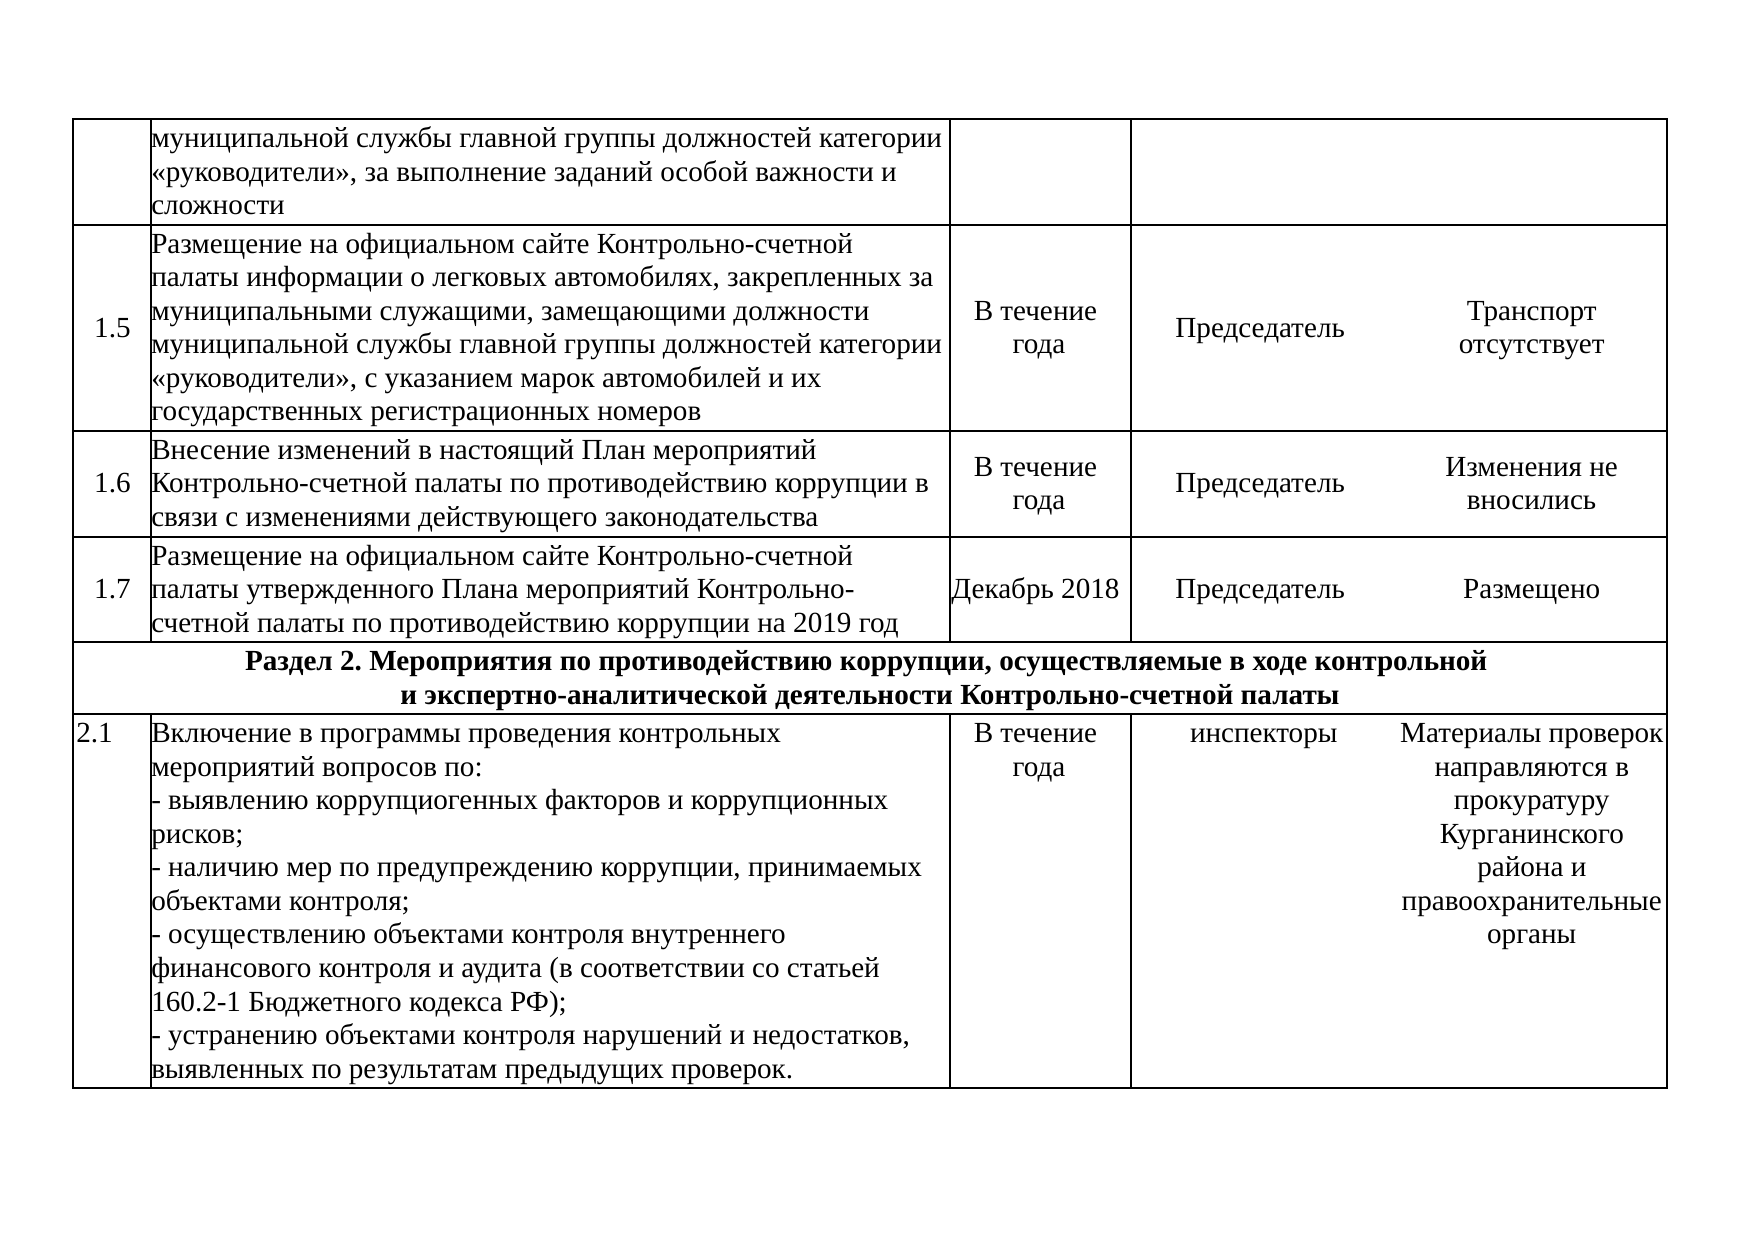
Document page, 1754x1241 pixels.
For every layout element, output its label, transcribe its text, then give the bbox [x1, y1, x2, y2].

table_cell муниципальной службы главной группы должностей категории «руководители», за выполнение заданий особой важности и сложности [152, 120, 949, 224]
table_cell В течение года [951, 432, 1130, 536]
table_cell [1668, 641, 1681, 713]
table_cell [951, 120, 1130, 224]
table_cell Декабрь 2018 [951, 538, 1130, 641]
table_cell [1668, 713, 1681, 1087]
table_cell [1668, 536, 1681, 641]
table_cell Размещение на официальном сайте Контрольно-счетной палаты информации о легковых автомобилях, закрепленных за муниципальными служащими, замещающими должности муниципальной службы главной группы должностей категории «руководители», с указанием марок автомобилей и их государственных регистрационных номеров [152, 226, 949, 430]
table_cell 1.5 [74, 226, 150, 430]
table_cell Председатель [1132, 226, 1399, 430]
table_cell Транспорт отсутствует [1399, 226, 1666, 430]
table_cell В течение года [951, 226, 1130, 430]
table_cell [1668, 224, 1681, 430]
table_cell [1132, 120, 1399, 224]
table_cell 1.7 [74, 538, 150, 641]
table_cell [1399, 120, 1666, 224]
table_cell [1668, 118, 1681, 224]
table_cell Председатель [1132, 432, 1399, 536]
table_cell [1668, 430, 1681, 536]
table_cell Размещение на официальном сайте Контрольно-счетной палаты утвержденного Плана мероприятий Контрольно-счетной палаты по противодействию коррупции на 2019 год [152, 538, 949, 641]
table_cell Внесение изменений в настоящий План мероприятий Контрольно-счетной палаты по противодействию коррупции в связи с изменениями действующего законодательства [152, 432, 949, 536]
table_cell Включение в программы проведения контрольных мероприятий вопросов по: - выявлению коррупциогенных факторов и коррупционных рисков; - наличию мер по предупреждению коррупции, принимаемых объектами контроля; - осуществлению объектами контроля внутреннего финансового контроля и аудита (в соответствии со статьей 160.2-1 Бюджетного кодекса РФ); - устранению объектами контроля нарушений и недостатков, выявленных по результатам предыдущих проверок. [152, 715, 949, 1087]
table_cell 2.1 [74, 715, 150, 1087]
table_cell Раздел 2. Мероприятия по противодействию коррупции, осуществляемые в ходе контрольной и экспертно-аналитической деятельности Контрольно-счетной палаты [74, 643, 1666, 713]
table_cell 1.6 [74, 432, 150, 536]
table_cell [74, 120, 150, 224]
table_cell Изменения не вносились [1399, 432, 1666, 536]
table_cell Председатель [1132, 538, 1399, 641]
table_cell В течение года [951, 715, 1130, 1087]
table_cell Материалы проверок направляются в прокуратуру Курганинского района и правоохранительные органы [1399, 715, 1666, 1087]
table_cell Размещено [1399, 538, 1666, 641]
table_cell инспекторы [1132, 715, 1399, 1087]
